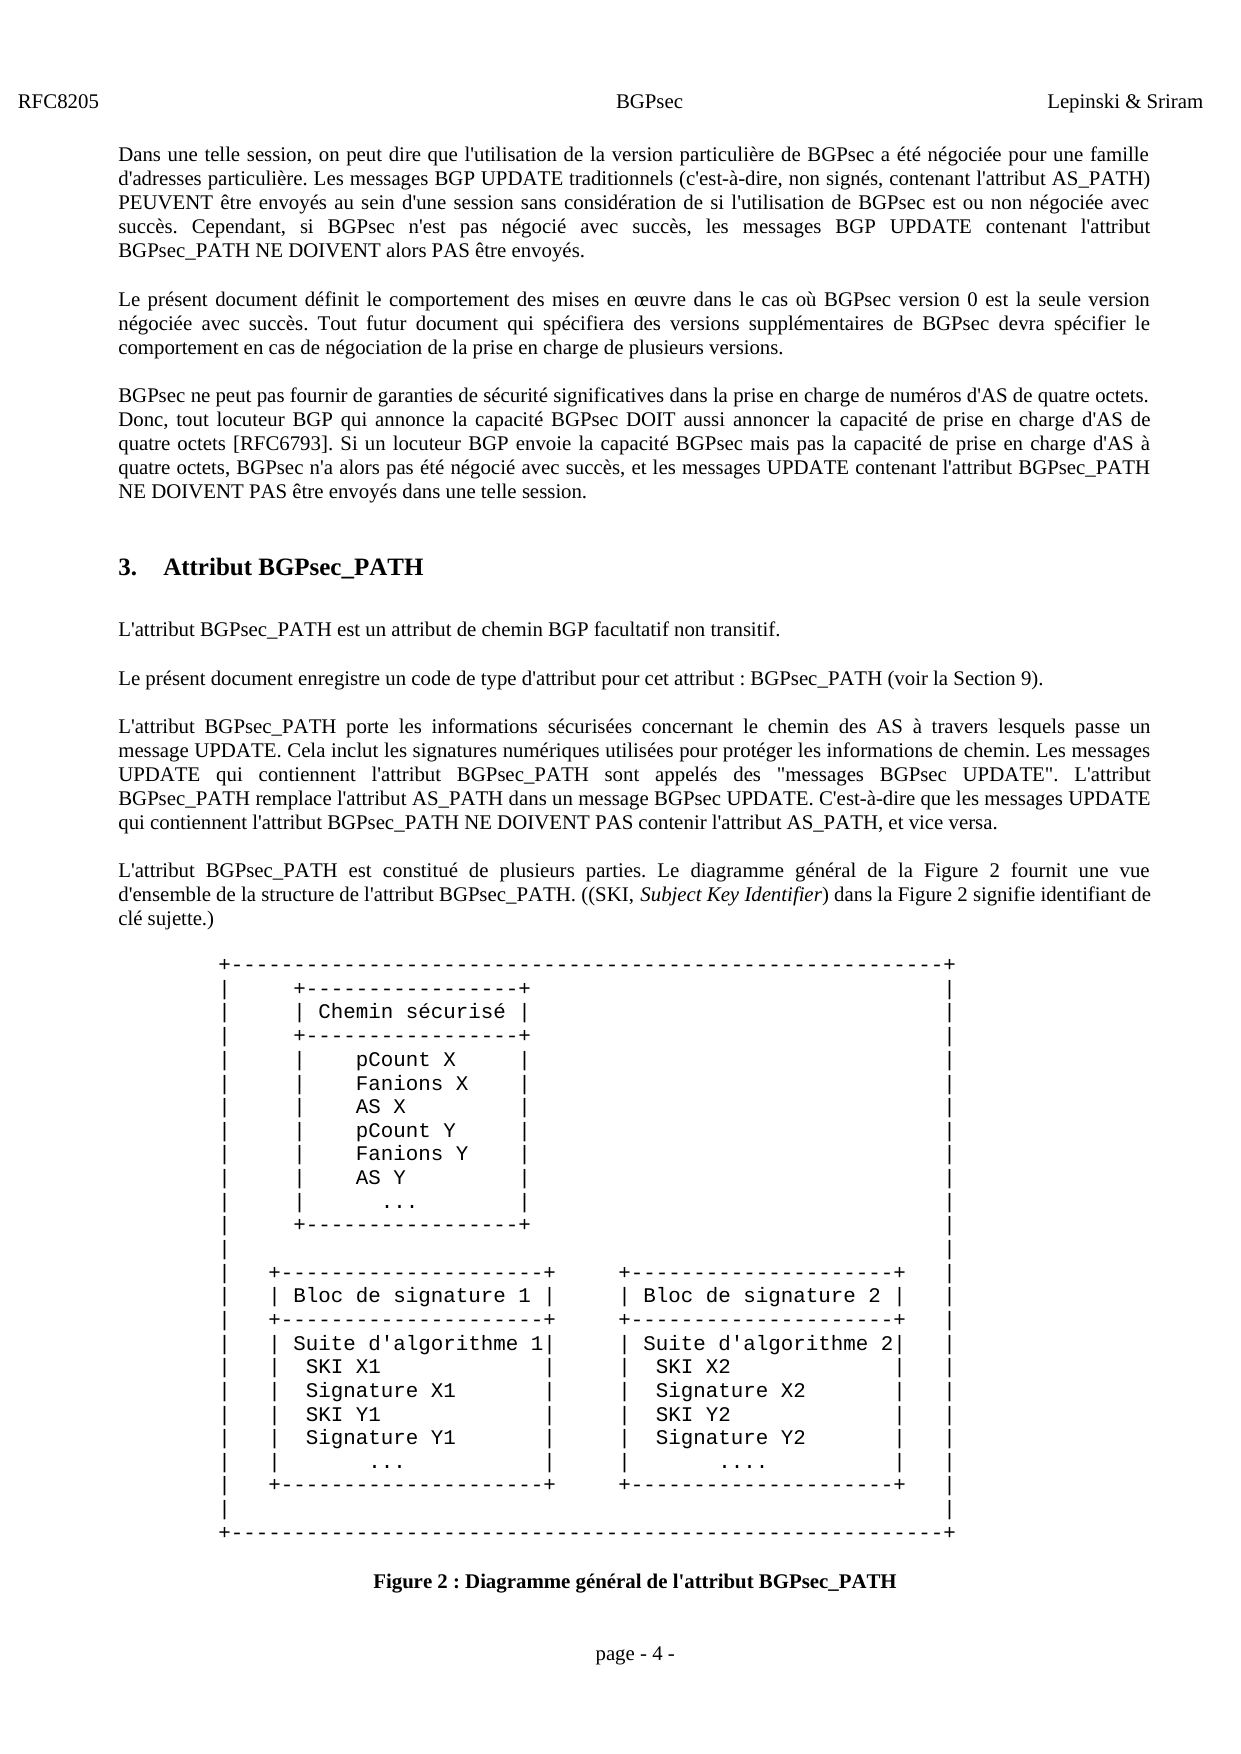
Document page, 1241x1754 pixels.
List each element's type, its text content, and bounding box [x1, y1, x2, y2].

text Le présent document définit le comportement des mises en œuvre dans le cas où BGPsec version 0 est la seule version négociée avec succès. Tout futur document qui spécifiera des versions supplémentaires de BGPsec devra spécifier le comportement en cas de négociation de la prise en charge de plusieurs versions. [118, 286, 1152, 359]
text | | AS Y | | [118, 1167, 1152, 1191]
subtitle 3. Attribut BGPsec_PATH [118, 552, 1152, 581]
text | | Signature Y1 | | Signature Y2 | | [118, 1427, 1152, 1451]
text | | Fanions Y | | [118, 1143, 1152, 1167]
text | | Fanions X | | [118, 1072, 1152, 1096]
text L'attribut BGPsec_PATH est un attribut de chemin BGP facultatif non transitif. [118, 617, 1152, 641]
text | +-----------------+ | [118, 1025, 1152, 1049]
text | | Signature X1 | | Signature X2 | | [118, 1380, 1152, 1403]
text | | [118, 1498, 1152, 1522]
text Dans une telle session, on peut dire que l'utilisation de la version particulière de BGPsec a été négociée pour une famille d'adresses particulière. Les messages BGP UPDATE traditionnels (c'est-à-dire, non signés, contenant l'attribut AS_PATH) PEUVENT être envoyés au sein d'une session sans considération de si l'utilisation de BGPsec est ou non négociée avec succès. Cependant, si BGPsec n'est pas négocié avec succès, les messages BGP UPDATE contenant l'attribut BGPsec_PATH NE DOIVENT alors PAS être envoyés. [118, 142, 1152, 262]
text | | pCount X | | [118, 1049, 1152, 1072]
text Le présent document enregistre un code de type d'attribut pour cet attribut : BGPsec_PATH (voir la Section 9). [118, 666, 1152, 689]
text | | SKI X1 | | SKI X2 | | [118, 1356, 1152, 1380]
text | +---------------------+ +---------------------+ | [118, 1262, 1152, 1285]
text BGPsec ne peut pas fournir de garanties de sécurité significatives dans la prise en charge de numéros d'AS de quatre octets. Donc, tout locuteur BGP qui annonce la capacité BGPsec DOIT aussi annoncer la capacité de prise en charge d'AS de quatre octets [RFC6793]. Si un locuteur BGP envoie la capacité BGPsec mais pas la capacité de prise en charge d'AS à quatre octets, BGPsec n'a alors pas été négocié avec succès, et les messages UPDATE contenant l'attribut BGPsec_PATH NE DOIVENT PAS être envoyés dans une telle session. [118, 383, 1152, 503]
text | | ... | | .... | | [118, 1451, 1152, 1474]
text | | Chemin sécurisé | | [118, 1002, 1152, 1025]
text | | Bloc de signature 1 | | Bloc de signature 2 | | [118, 1285, 1152, 1309]
text | | SKI Y1 | | SKI Y2 | | [118, 1403, 1152, 1427]
text | | pCount Y | | [118, 1120, 1152, 1143]
text | +---------------------+ +---------------------+ | [118, 1309, 1152, 1333]
text | | Suite d'algorithme 1| | Suite d'algorithme 2| | [118, 1333, 1152, 1356]
text L'attribut BGPsec_PATH est constitué de plusieurs parties. Le diagramme général de la Figure 2 fournit une vue d'ensemble de la structure de l'attribut BGPsec_PATH. ((SKI, Subject Key Identifier) dans la Figure 2 signifie identifiant de clé sujette.) [118, 858, 1152, 930]
text +---------------------------------------------------------+ [118, 1522, 1152, 1545]
text | | AS X | | [118, 1096, 1152, 1120]
text | | [118, 1238, 1152, 1262]
text | | ... | | [118, 1191, 1152, 1214]
text +---------------------------------------------------------+ [118, 954, 1152, 978]
text | +-----------------+ | [118, 978, 1152, 1002]
text Figure 2 : Diagramme général de l'attribut BGPsec_PATH [118, 1569, 1152, 1593]
text L'attribut BGPsec_PATH porte les informations sécurisées concernant le chemin des AS à travers lesquels passe un message UPDATE. Cela inclut les signatures numériques utilisées pour protéger les informations de chemin. Les messages UPDATE qui contiennent l'attribut BGPsec_PATH sont appelés des "messages BGPsec UPDATE". L'attribut BGPsec_PATH remplace l'attribut AS_PATH dans un message BGPsec UPDATE. C'est-à-dire que les messages UPDATE qui contiennent l'attribut BGPsec_PATH NE DOIVENT PAS contenir l'attribut AS_PATH, et vice versa. [118, 714, 1152, 834]
text | +---------------------+ +---------------------+ | [118, 1474, 1152, 1498]
text | +-----------------+ | [118, 1214, 1152, 1238]
